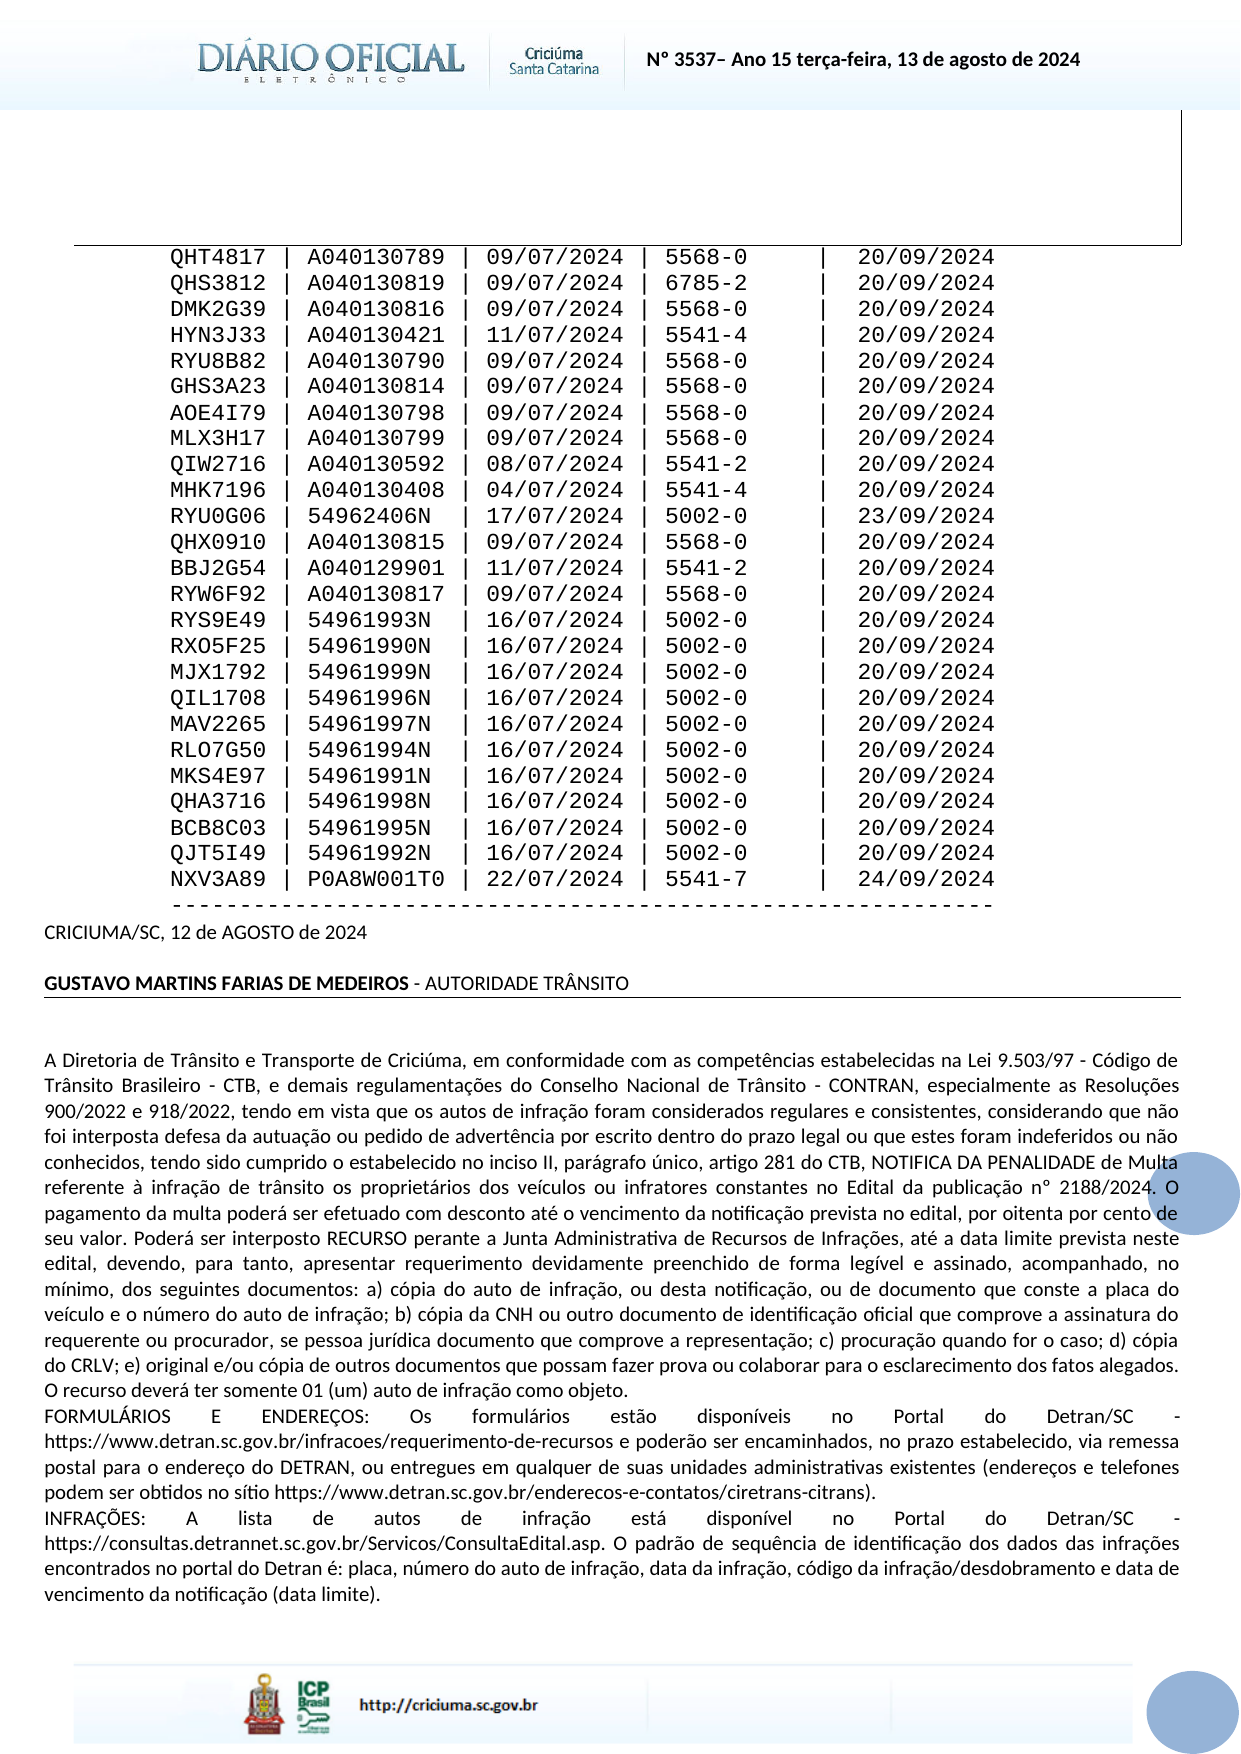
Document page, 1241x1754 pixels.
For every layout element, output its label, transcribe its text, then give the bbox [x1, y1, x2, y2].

text BBJ2G54 | A040129901 | 11/07/2024 | 5541-2 | 20/09/2024 [74, 556, 1181, 582]
text BCB8C03 | 54961995N | 16/07/2024 | 5002-0 | 20/09/2024 [74, 816, 1181, 842]
text A Diretoria de Trânsito e Transporte de Criciúma, em conformidade com as competências estabelecidas na Lei 9.503/97 - Código de Trânsito Brasileiro - CTB, e demais regulamentações do Conselho Nacional de Trânsito - CONTRAN, especialmente as Resoluções 900/2022 e 918/2022, tendo em vista que os autos de infração foram considerados regulares e consistentes, considerando que não foi interposta defesa da autuação ou pedido de advertência por escrito dentro do prazo legal ou que estes foram indeferidos ou não conhecidos, tendo sido cumprido o estabelecido no inciso II, parágrafo único, artigo 281 do CTB, NOTIFICA DA PENALIDADE de Multa referente à infração de trânsito os proprietários dos veículos ou infratores constantes no Edital da publicação nº 2188/2024. O pagamento da multa poderá ser efetuado com desconto até o vencimento da notificação prevista no edital, por oitenta por cento de seu valor. Poderá ser interposto RECURSO perante a Junta Administrativa de Recursos de Infrações, até a data limite prevista neste edital, devendo, para tanto, apresentar requerimento devidamente preenchido de forma legível e assinado, acompanhado, no mínimo, dos seguintes documentos: a) cópia do auto de infração, ou desta notificação, ou de documento que conste a placa do veículo e o número do auto de infração; b) cópia da CNH ou outro documento de identificação oficial que comprove a assinatura do requerente ou procurador, se pessoa jurídica documento que comprove a representação; c) procuração quando for o caso; d) cópia do CRLV; e) original e/ou cópia de outros documentos que possam fazer prova ou colaborar para o esclarecimento dos fatos alegados. O recurso deverá ter somente 01 (um) auto de infração como objeto. [44, 1047, 1181, 1403]
text MAV2265 | 54961997N | 16/07/2024 | 5002-0 | 20/09/2024 [74, 712, 1181, 738]
text NXV3A89 | P0A8W001T0 | 22/07/2024 | 5541-7 | 24/09/2024 [74, 868, 1181, 894]
text CRICIUMA/SC, 12 de AGOSTO de 2024 [44, 919, 1181, 946]
text RYU0G06 | 54962406N | 17/07/2024 | 5002-0 | 23/09/2024 [74, 504, 1181, 531]
text RYS9E49 | 54961993N | 16/07/2024 | 5002-0 | 20/09/2024 [74, 608, 1181, 634]
text RYW6F92 | A040130817 | 09/07/2024 | 5568-0 | 20/09/2024 [74, 582, 1181, 608]
text GUSTAVO MARTINS FARIAS DE MEDEIROS - AUTORIDADE TRÂNSITO [44, 970, 1181, 997]
text QIW2716 | A040130592 | 08/07/2024 | 5541-2 | 20/09/2024 [74, 453, 1181, 479]
text MLX3H17 | A040130799 | 09/07/2024 | 5568-0 | 20/09/2024 [74, 427, 1181, 453]
text RLO7G50 | 54961994N | 16/07/2024 | 5002-0 | 20/09/2024 [74, 738, 1181, 764]
text INFRAÇÕES: A lista de autos de infração está disponível no Portal do Detran/SC - https://consultas.detrannet.sc.gov.br/Servicos/ConsultaEdital.asp. O padrão de sequência de identificação dos dados das infrações encontrados no portal do Detran é: placa, número do auto de infração, data da infração, código da infração/desdobramento e data de vencimento da notificação (data limite). [44, 1505, 1181, 1606]
text QHS3812 | A040130819 | 09/07/2024 | 6785-2 | 20/09/2024 [74, 271, 1181, 297]
text HYN3J33 | A040130421 | 11/07/2024 | 5541-4 | 20/09/2024 [74, 323, 1181, 349]
text QHT4817 | A040130789 | 09/07/2024 | 5568-0 | 20/09/2024 [74, 245, 1181, 271]
text QHA3716 | 54961998N | 16/07/2024 | 5002-0 | 20/09/2024 [74, 790, 1181, 816]
text RYU8B82 | A040130790 | 09/07/2024 | 5568-0 | 20/09/2024 [74, 349, 1181, 375]
text RXO5F25 | 54961990N | 16/07/2024 | 5002-0 | 20/09/2024 [74, 634, 1181, 660]
text GHS3A23 | A040130814 | 09/07/2024 | 5568-0 | 20/09/2024 [74, 375, 1181, 401]
text QJT5I49 | 54961992N | 16/07/2024 | 5002-0 | 20/09/2024 [74, 842, 1181, 868]
text QIL1708 | 54961996N | 16/07/2024 | 5002-0 | 20/09/2024 [74, 686, 1181, 712]
text MJX1792 | 54961999N | 16/07/2024 | 5002-0 | 20/09/2024 [74, 660, 1181, 686]
text QHX0910 | A040130815 | 09/07/2024 | 5568-0 | 20/09/2024 [74, 531, 1181, 556]
text FORMULÁRIOS E ENDEREÇOS: Os formulários estão disponíveis no Portal do Detran/SC - https://www.detran.sc.gov.br/infracoes/requerimento-de-recursos e poderão ser encaminhados, no prazo estabelecido, via remessa postal para o endereço do DETRAN, ou entregues em qualquer de suas unidades administrativas existentes (endereços e telefones podem ser obtidos no sítio https://www.detran.sc.gov.br/enderecos-e-contatos/ciretrans-citrans). [44, 1403, 1181, 1505]
text MHK7196 | A040130408 | 04/07/2024 | 5541-4 | 20/09/2024 [74, 479, 1181, 504]
text DMK2G39 | A040130816 | 09/07/2024 | 5568-0 | 20/09/2024 [74, 297, 1181, 323]
text MKS4E97 | 54961991N | 16/07/2024 | 5002-0 | 20/09/2024 [74, 764, 1181, 790]
text AOE4I79 | A040130798 | 09/07/2024 | 5568-0 | 20/09/2024 [74, 401, 1181, 427]
text ------------------------------------------------------------ [74, 894, 1181, 919]
